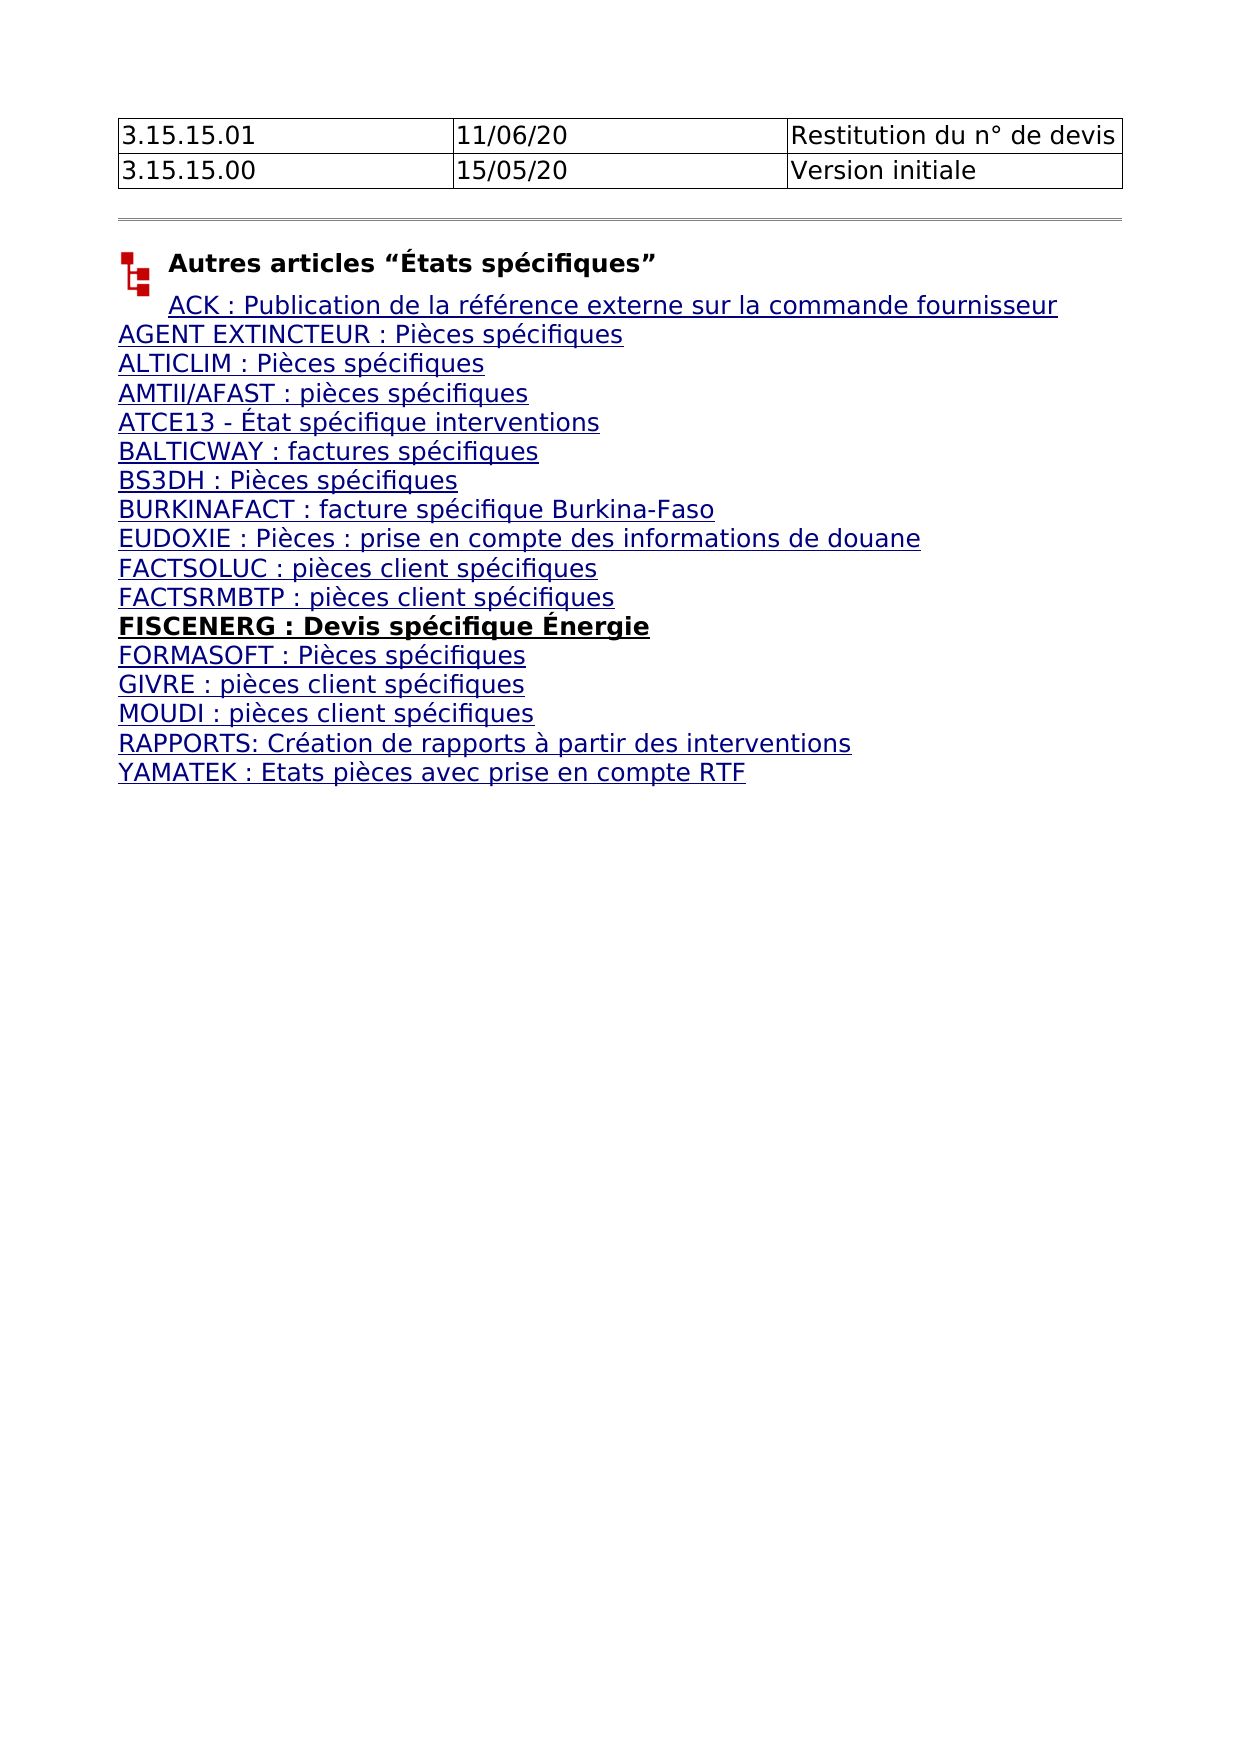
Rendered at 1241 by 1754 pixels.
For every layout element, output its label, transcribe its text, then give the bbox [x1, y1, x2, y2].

table_cell 3.15.15.00 [119, 154, 453, 188]
table_cell 15/05/20 [454, 154, 787, 188]
picture [118, 249, 169, 300]
table_cell 3.15.15.01 [119, 119, 453, 153]
text Autres articles “États spécifiques” [169, 249, 1122, 279]
text ACK : Publication de la référence externe sur la commande fournisseur AGENT EXTINCTEUR : Pièces spécifiques ALTICLIM : Pièces spécifiques AMTII/AFAST : pièces spécifiques ATCE13 - État spécifique interventions BALTICWAY : factures spécifiques BS3DH : Pièces spécifiques BURKINAFACT : facture spécifique Burkina-Faso EUDOXIE : Pièces : prise en compte des informations de douane FACTSOLUC : pièces client spécifiques FACTSRMBTP : pièces client spécifiques FISCENERG : Devis spécifique Énergie FORMASOFT : Pièces spécifiques GIVRE : pièces client spécifiques MOUDI : pièces client spécifiques RAPPORTS: Création de rapports à partir des interventions YAMATEK : Etats pièces avec prise en compte RTF [118, 291, 1122, 816]
table_cell 11/06/20 [454, 119, 787, 153]
table_cell Restitution du n° de devis [788, 119, 1122, 153]
table_cell Version initiale [788, 154, 1122, 188]
